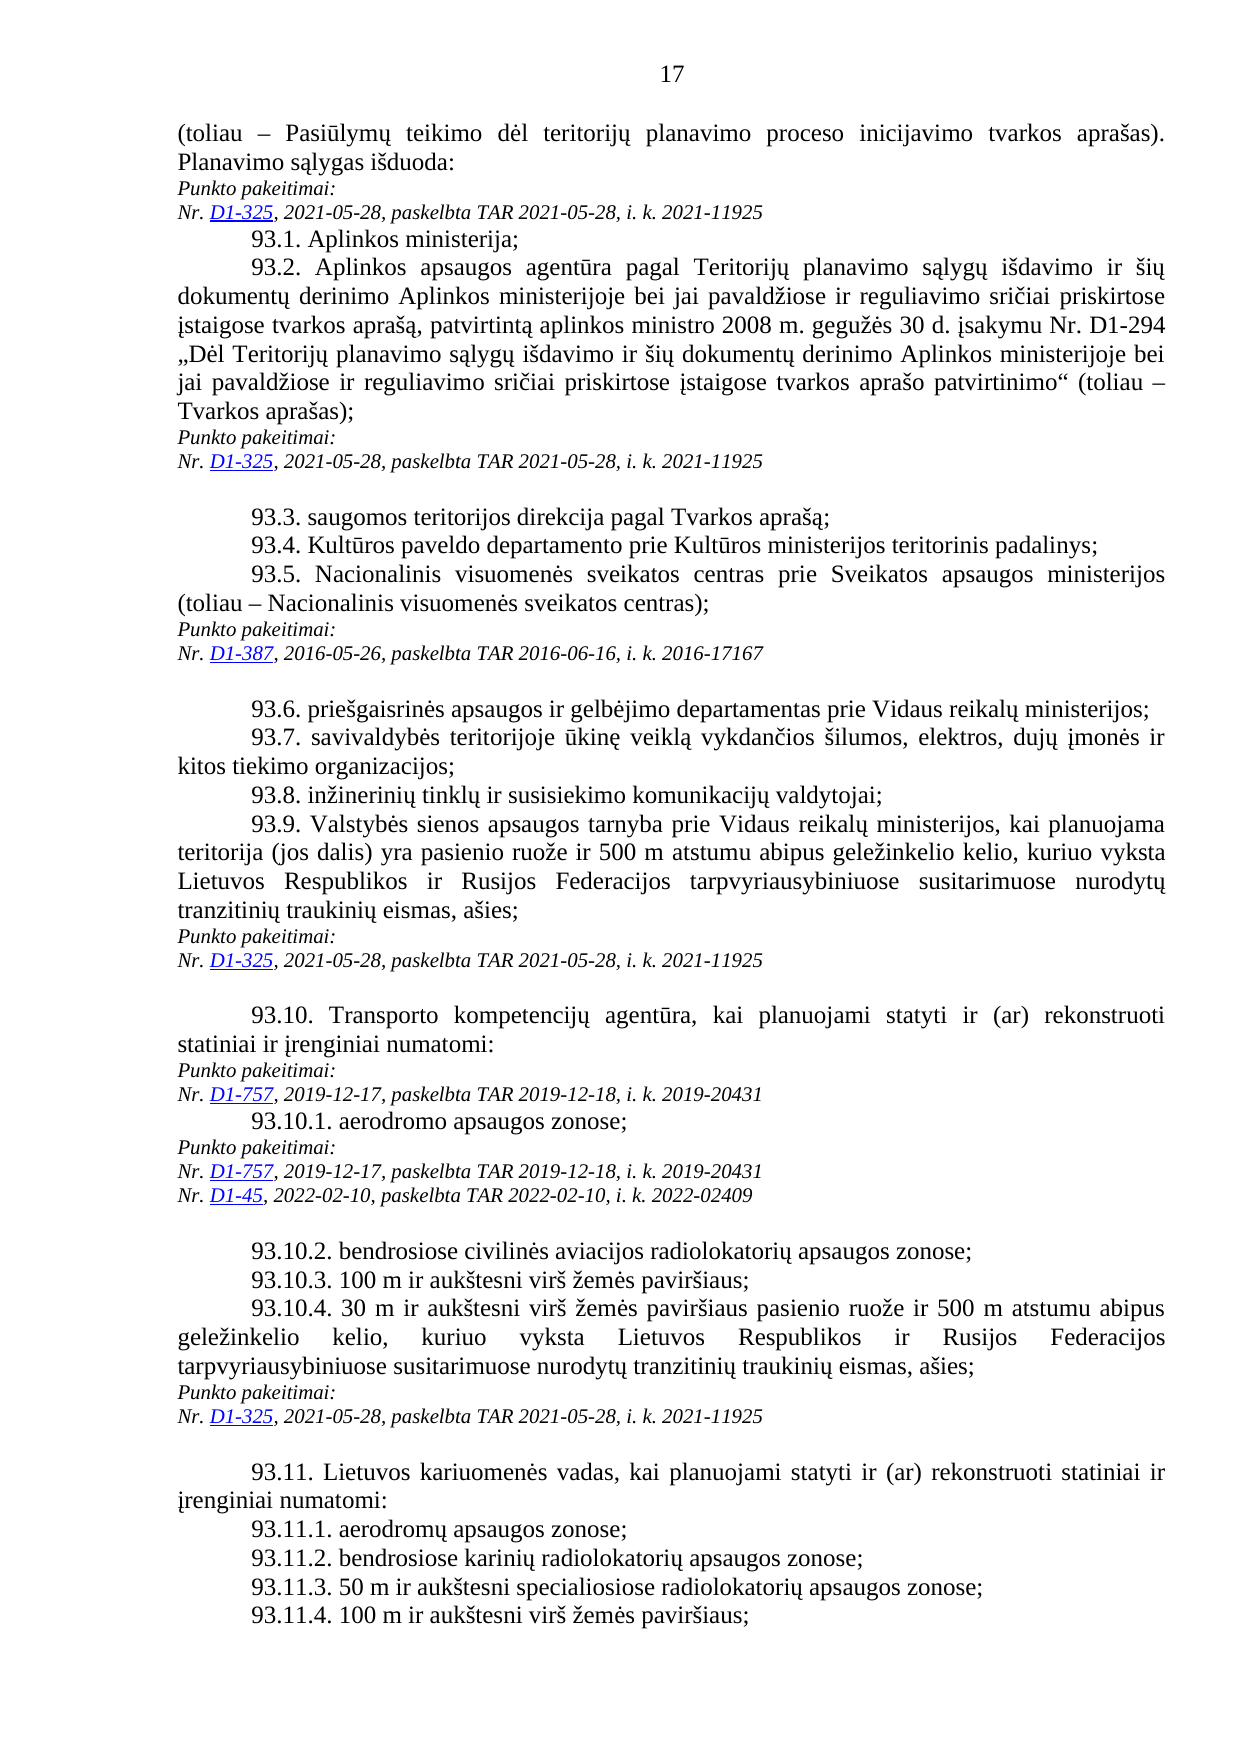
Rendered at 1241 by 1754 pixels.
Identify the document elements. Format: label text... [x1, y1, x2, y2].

text Punkto pakeitimai: [177, 1058, 1166, 1082]
text 93.4. Kultūros paveldo departamento prie Kultūros ministerijos teritorinis padalinys; [177, 531, 1166, 559]
text 93.11. Lietuvos kariuomenės vadas, kai planuojami statyti ir (ar) rekonstruoti statiniai ir įrenginiai numatomi: [177, 1457, 1166, 1514]
text 93.10.2. bendrosiose civilinės aviacijos radiolokatorių apsaugos zonose; [177, 1236, 1166, 1265]
text 93.10.3. 100 m ir aukštesni virš žemės paviršiaus; [177, 1265, 1166, 1293]
text 93.11.2. bendrosiose karinių radiolokatorių apsaugos zonose; [177, 1543, 1166, 1572]
text Punkto pakeitimai: [177, 617, 1166, 641]
text Nr. D1-387, 2016-05-26, paskelbta TAR 2016-06-16, i. k. 2016-17167 [177, 641, 1166, 665]
text Nr. D1-45, 2022-02-10, paskelbta TAR 2022-02-10, i. k. 2022-02409 [177, 1183, 1166, 1207]
text Nr. D1-325, 2021-05-28, paskelbta TAR 2021-05-28, i. k. 2021-11925 [177, 449, 1166, 473]
text 93.1. Aplinkos ministerija; [177, 224, 1166, 252]
text Nr. D1-325, 2021-05-28, paskelbta TAR 2021-05-28, i. k. 2021-11925 [177, 200, 1166, 224]
text (toliau – Pasiūlymų teikimo dėl teritorijų planavimo proceso inicijavimo tvarkos aprašas). Planavimo sąlygas išduoda: [177, 118, 1166, 176]
text 93.7. savivaldybės teritorijoje ūkinę veiklą vykdančios šilumos, elektros, dujų įmonės ir kitos tiekimo organizacijos; [177, 722, 1166, 780]
text 93.3. saugomos teritorijos direkcija pagal Tvarkos aprašą; [177, 502, 1166, 531]
text Punkto pakeitimai: [177, 1380, 1166, 1404]
text 93.10. Transporto kompetencijų agentūra, kai planuojami statyti ir (ar) rekonstruoti statiniai ir įrenginiai numatomi: [177, 1001, 1166, 1058]
text 93.10.1. aerodromo apsaugos zonose; [177, 1106, 1166, 1135]
text Punkto pakeitimai: [177, 176, 1166, 200]
text 93.11.4. 100 m ir aukštesni virš žemės paviršiaus; [177, 1600, 1166, 1629]
text Punkto pakeitimai: [177, 425, 1166, 449]
text Punkto pakeitimai: [177, 1135, 1166, 1159]
text 93.11.1. aerodromų apsaugos zonose; [177, 1514, 1166, 1543]
text Punkto pakeitimai: [177, 924, 1166, 948]
text 93.8. inžinerinių tinklų ir susisiekimo komunikacijų valdytojai; [177, 780, 1166, 809]
text 93.10.4. 30 m ir aukštesni virš žemės paviršiaus pasienio ruože ir 500 m atstumu abipus geležinkelio kelio, kuriuo vyksta Lietuvos Respublikos ir Rusijos Federacijos tarpvyriausybiniuose susitarimuose nurodytų tranzitinių traukinių eismas, ašies; [177, 1293, 1166, 1380]
text 93.11.3. 50 m ir aukštesni specialiosiose radiolokatorių apsaugos zonose; [177, 1572, 1166, 1600]
text Nr. D1-325, 2021-05-28, paskelbta TAR 2021-05-28, i. k. 2021-11925 [177, 1404, 1166, 1428]
text 93.6. priešgaisrinės apsaugos ir gelbėjimo departamentas prie Vidaus reikalų ministerijos; [177, 694, 1166, 722]
text Nr. D1-325, 2021-05-28, paskelbta TAR 2021-05-28, i. k. 2021-11925 [177, 948, 1166, 972]
text 93.5. Nacionalinis visuomenės sveikatos centras prie Sveikatos apsaugos ministerijos (toliau – Nacionalinis visuomenės sveikatos centras); [177, 559, 1166, 617]
text 93.2. Aplinkos apsaugos agentūra pagal Teritorijų planavimo sąlygų išdavimo ir šių dokumentų derinimo Aplinkos ministerijoje bei jai pavaldžiose ir reguliavimo sričiai priskirtose įstaigose tvarkos aprašą, patvirtintą aplinkos ministro 2008 m. gegužės 30 d. įsakymu Nr. D1-294 „Dėl Teritorijų planavimo sąlygų išdavimo ir šių dokumentų derinimo Aplinkos ministerijoje bei jai pavaldžiose ir reguliavimo sričiai priskirtose įstaigose tvarkos aprašo patvirtinimo“ (toliau – Tvarkos aprašas); [177, 252, 1166, 425]
text 93.9. Valstybės sienos apsaugos tarnyba prie Vidaus reikalų ministerijos, kai planuojama teritorija (jos dalis) yra pasienio ruože ir 500 m atstumu abipus geležinkelio kelio, kuriuo vyksta Lietuvos Respublikos ir Rusijos Federacijos tarpvyriausybiniuose susitarimuose nurodytų tranzitinių traukinių eismas, ašies; [177, 809, 1166, 924]
text Nr. D1-757, 2019-12-17, paskelbta TAR 2019-12-18, i. k. 2019-20431 [177, 1082, 1166, 1106]
text Nr. D1-757, 2019-12-17, paskelbta TAR 2019-12-18, i. k. 2019-20431 [177, 1159, 1166, 1183]
